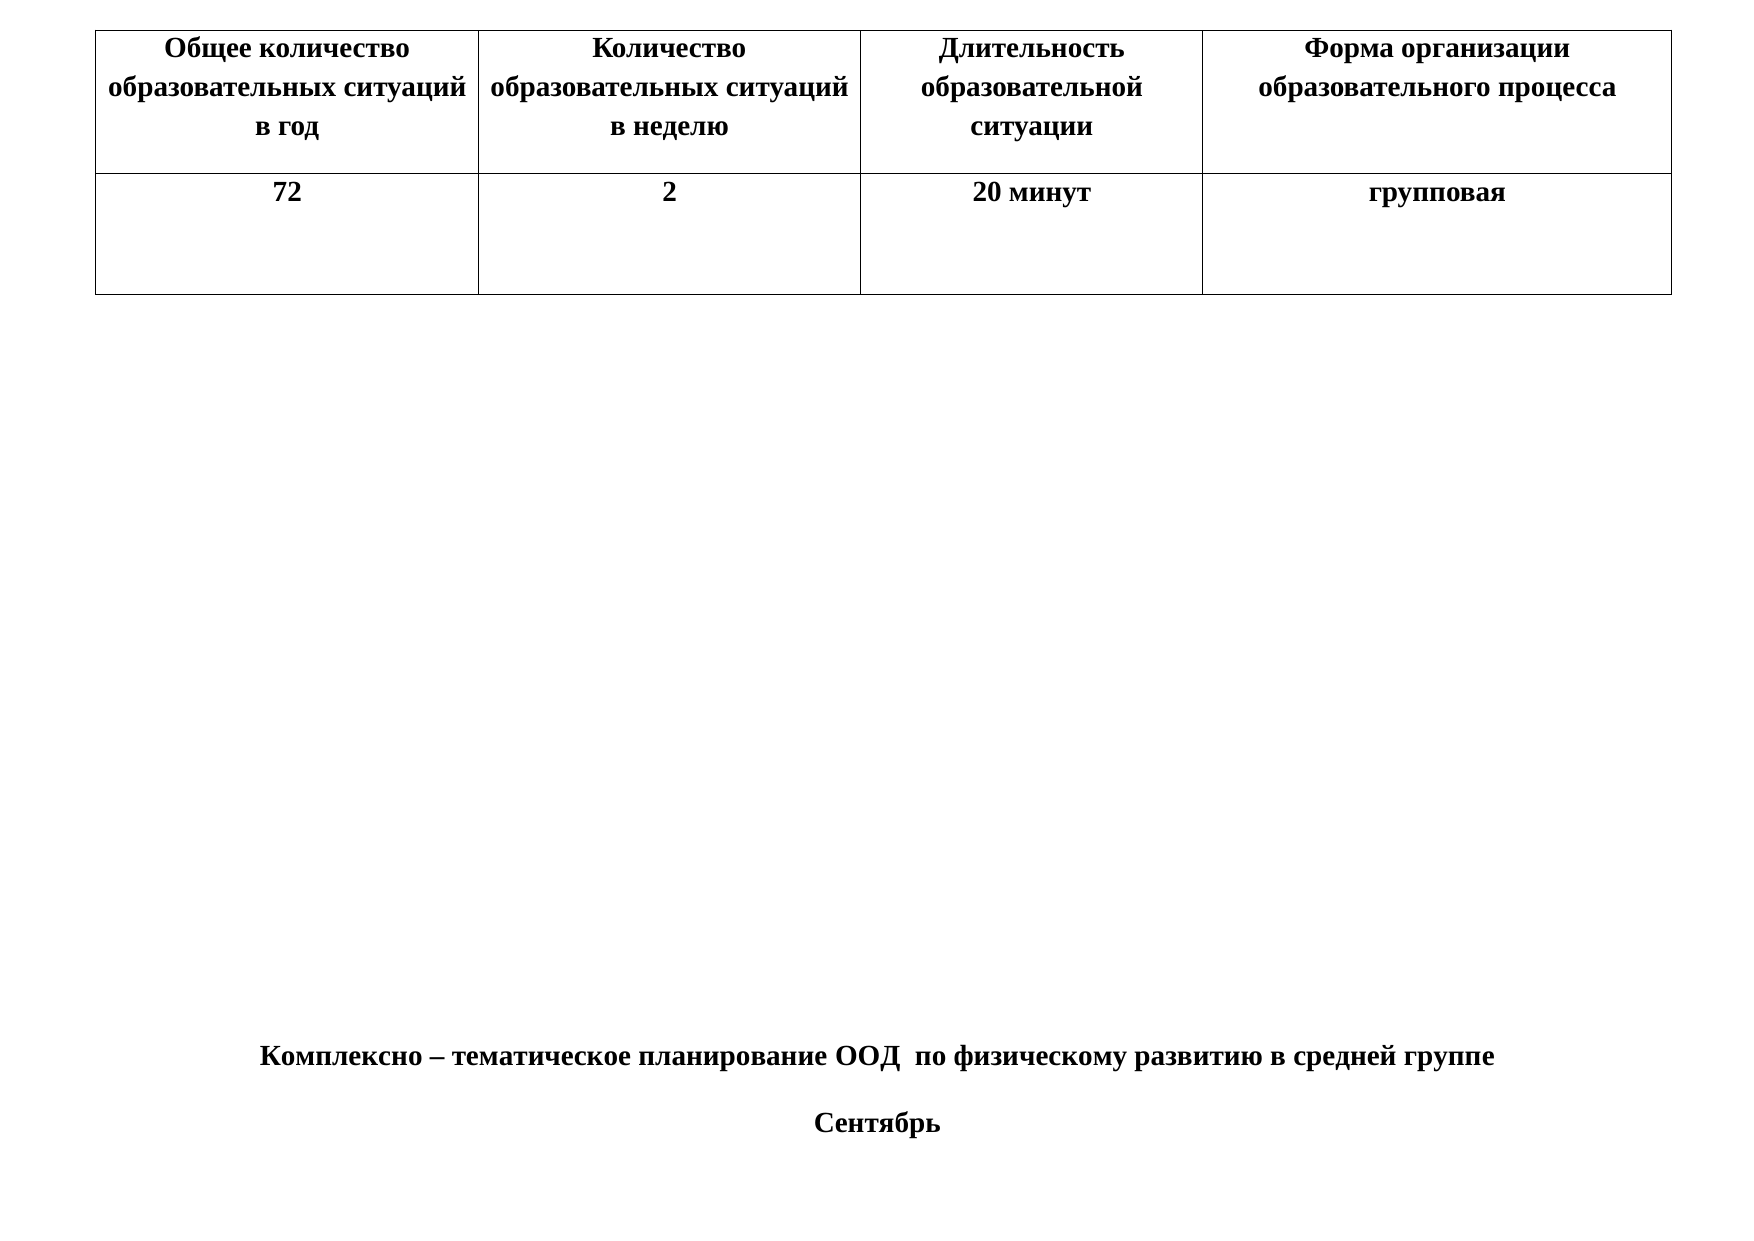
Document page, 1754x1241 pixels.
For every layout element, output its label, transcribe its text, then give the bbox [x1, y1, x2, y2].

table_cell групповая [1203, 174, 1671, 294]
table_cell 20 минут [861, 174, 1202, 294]
text Сентябрь [118, 1105, 1636, 1139]
table_header Количество образовательных ситуаций в неделю [479, 31, 860, 173]
table_cell 2 [479, 174, 860, 294]
table_header Форма организации образовательного процесса [1203, 31, 1671, 173]
table_cell 72 [96, 174, 478, 294]
table_header Длительность образовательной ситуации [861, 31, 1202, 173]
table_header Общее количество образовательных ситуаций в год [96, 31, 478, 173]
text Комплексно – тематическое планирование ООД по физическому развитию в средней группе [118, 1038, 1636, 1072]
